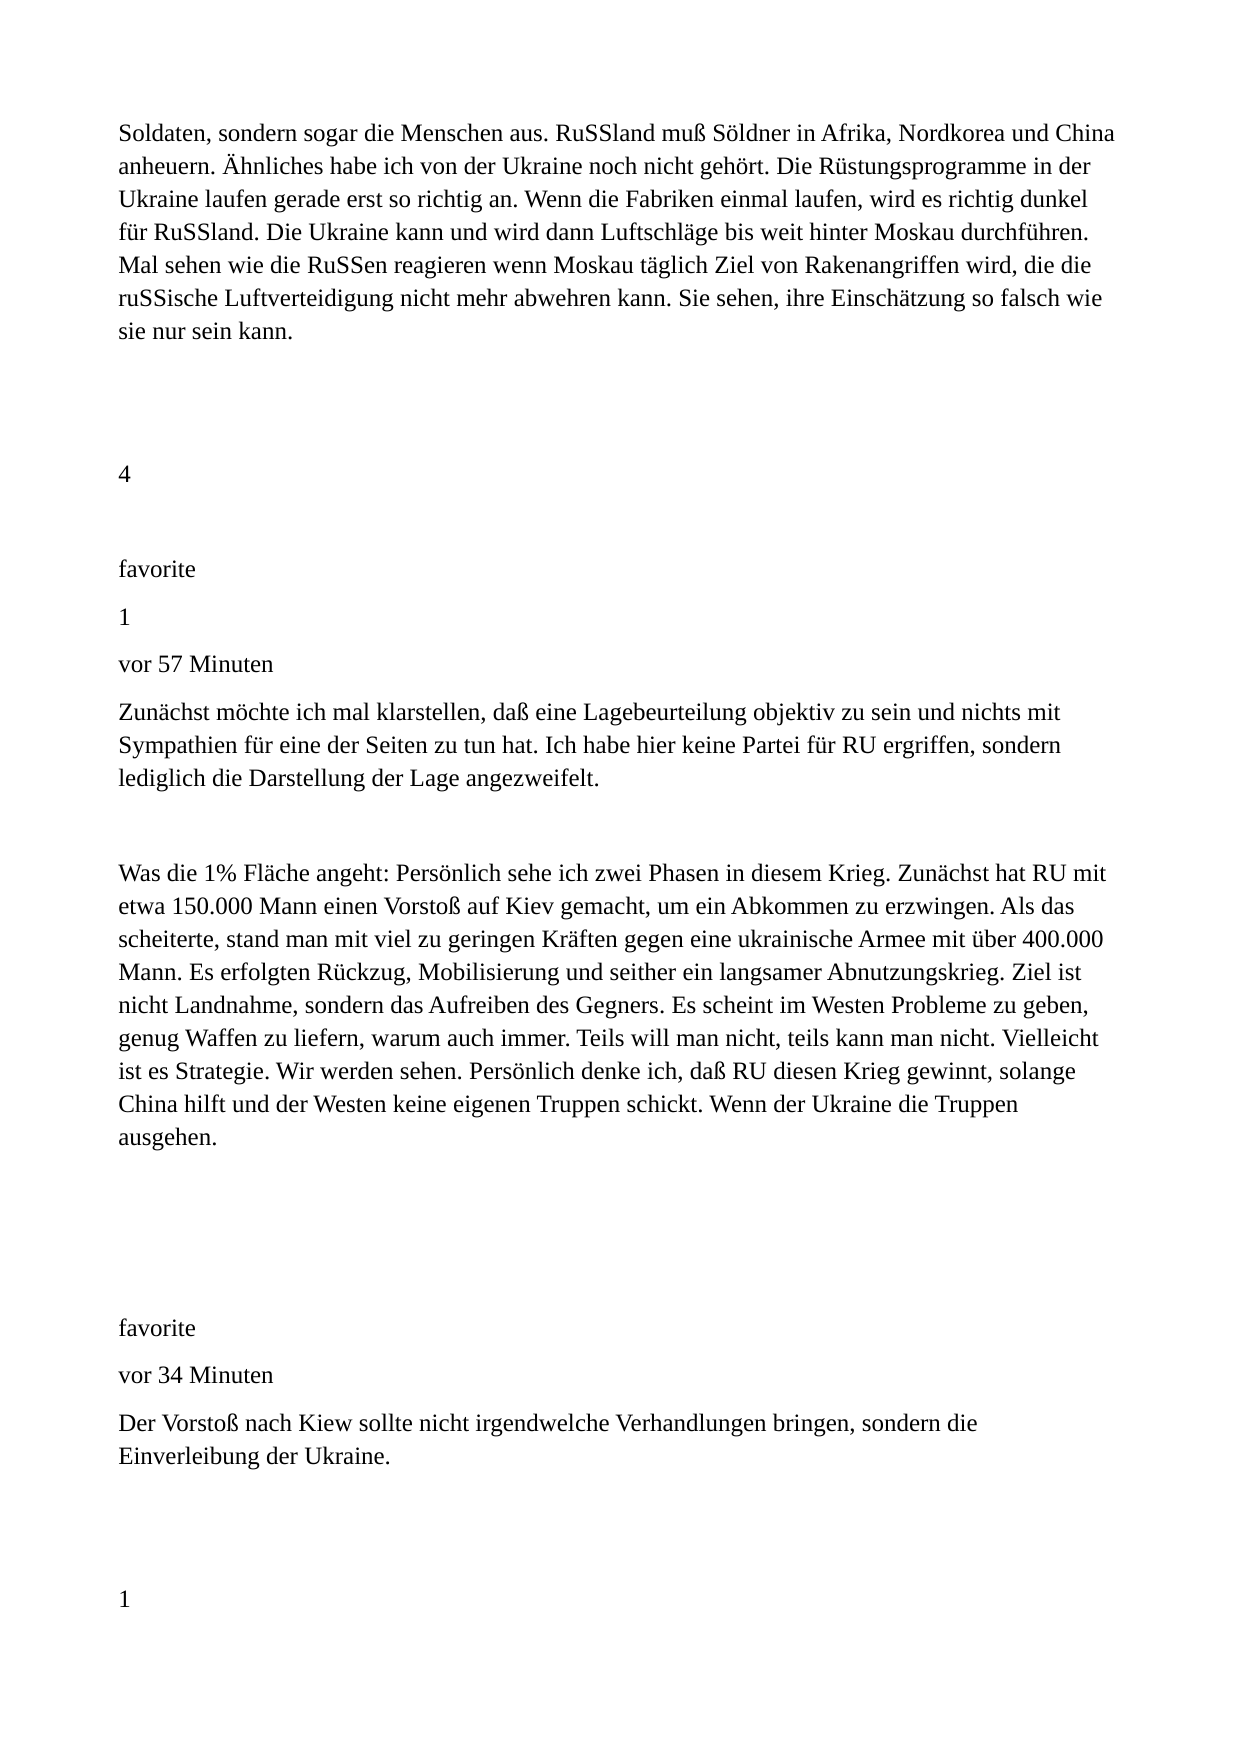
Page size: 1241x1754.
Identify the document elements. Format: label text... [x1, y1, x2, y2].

text Zunächst möchte ich mal klarstellen, daß eine Lagebeurteilung objektiv zu sein und nichts mit Sympathien für eine der Seiten zu tun hat. Ich habe hier keine Partei für RU ergriffen, sondern lediglich die Darstellung der Lage angezweifelt. [118, 697, 1122, 792]
text Was die 1% Fläche angeht: Persönlich sehe ich zwei Phasen in diesem Krieg. Zunächst hat RU mit etwa 150.000 Mann einen Vorstoß auf Kiev gemacht, um ein Abkommen zu erzwingen. Als das scheiterte, stand man mit viel zu geringen Kräften gegen eine ukrainische Armee mit über 400.000 Mann. Es erfolgten Rückzug, Mobilisierung und seither ein langsamer Abnutzungskrieg. Ziel ist nicht Landnahme, sondern das Aufreiben des Gegners. Es scheint im Westen Probleme zu geben, genug Waffen zu liefern, warum auch immer. Teils will man nicht, teils kann man nicht. Vielleicht ist es Strategie. Wir werden sehen. Persönlich denke ich, daß RU diesen Krieg gewinnt, solange China hilft und der Westen keine eigenen Truppen schickt. Wenn der Ukraine die Truppen ausgehen. [118, 858, 1122, 1151]
text 4 [118, 459, 1122, 488]
text favorite [118, 554, 1122, 583]
text Soldaten, sondern sogar die Menschen aus. RuSSland muß Söldner in Afrika, Nordkorea und China anheuern. Ähnliches habe ich von der Ukraine noch nicht gehört. Die Rüstungsprogramme in der Ukraine laufen gerade erst so richtig an. Wenn die Fabriken einmal laufen, wird es richtig dunkel für RuSSland. Die Ukraine kann und wird dann Luftschläge bis weit hinter Moskau durchführen. Mal sehen wie die RuSSen reagieren wenn Moskau täglich Ziel von Rakenangriffen wird, die die ruSSische Luftverteidigung nicht mehr abwehren kann. Sie sehen, ihre Einschätzung so falsch wie sie nur sein kann. [118, 118, 1122, 345]
text vor 34 Minuten [118, 1361, 1122, 1389]
text 1 [118, 1584, 1122, 1613]
text vor 57 Minuten [118, 649, 1122, 678]
text favorite [118, 1313, 1122, 1342]
text Der Vorstoß nach Kiew sollte nicht irgendwelche Verhandlungen bringen, sondern die Einverleibung der Ukraine. [118, 1408, 1122, 1470]
text 1 [118, 602, 1122, 631]
